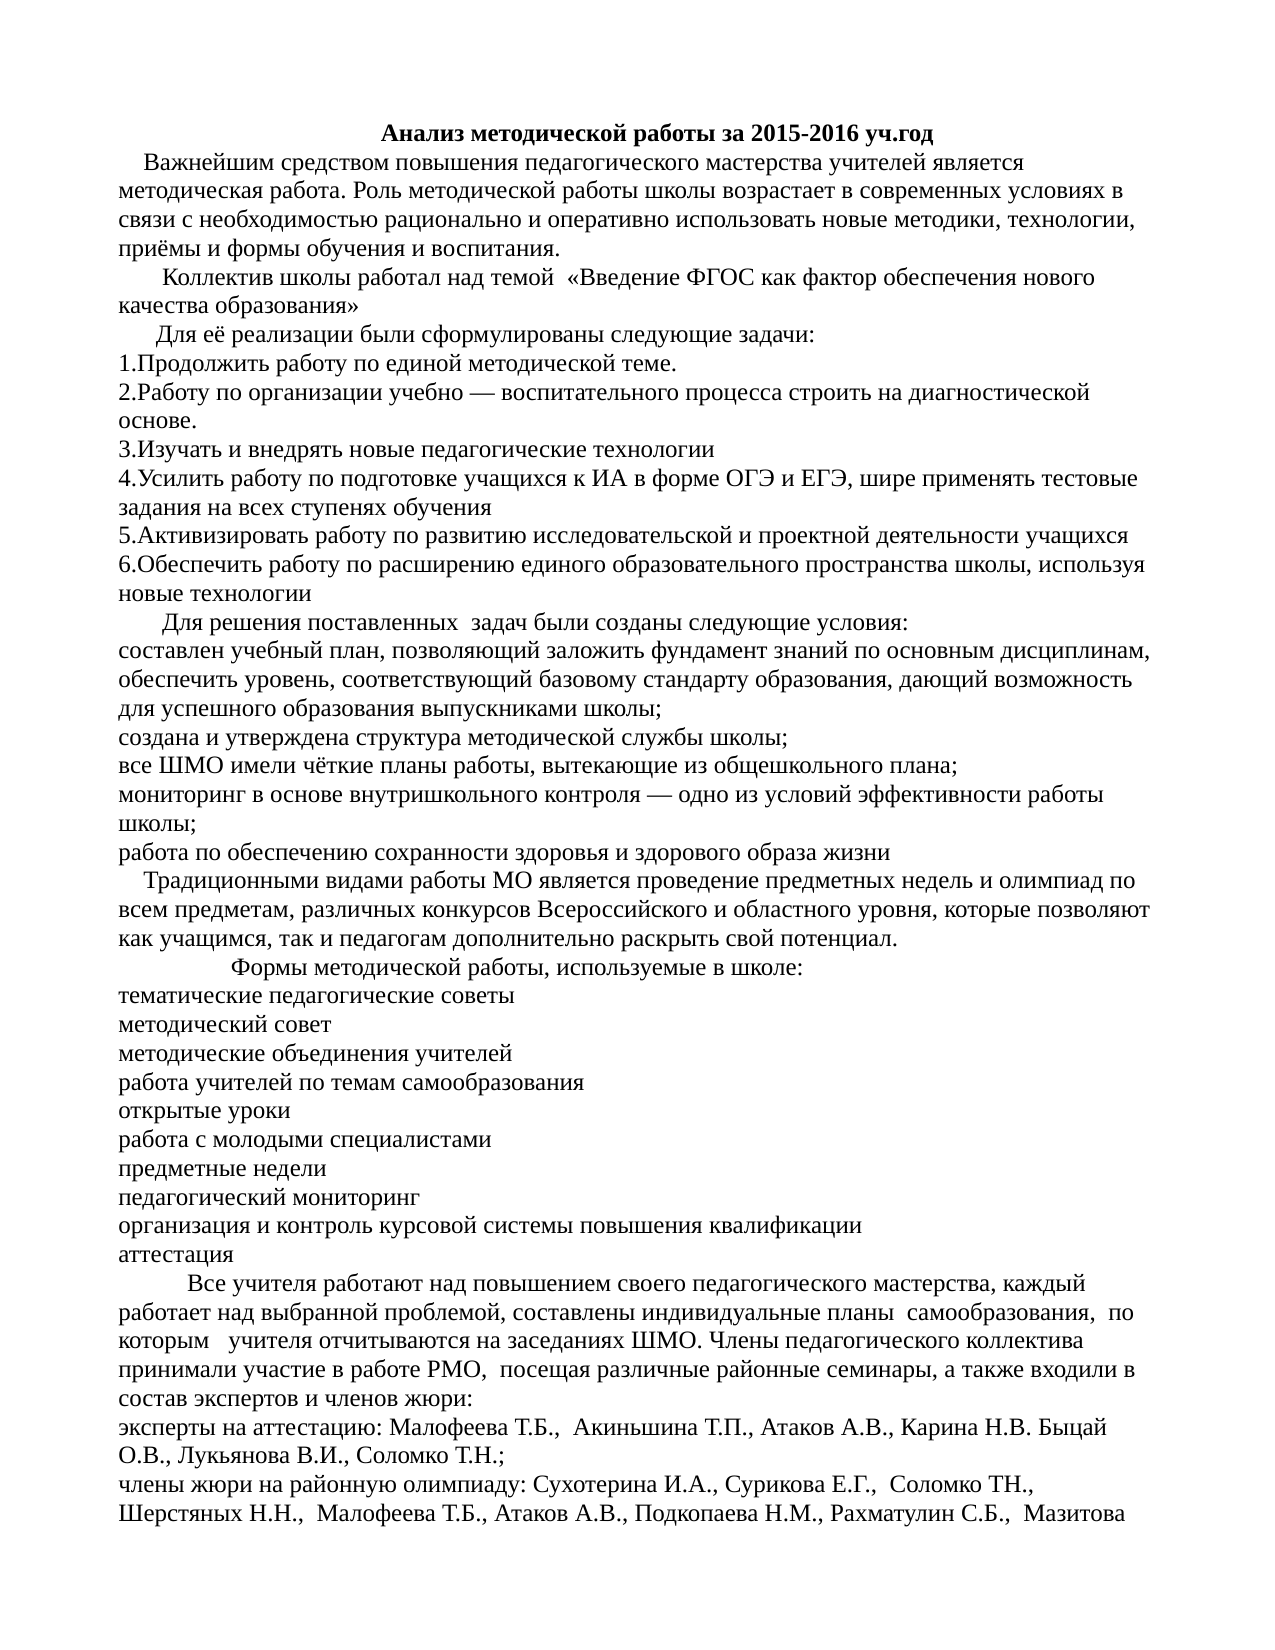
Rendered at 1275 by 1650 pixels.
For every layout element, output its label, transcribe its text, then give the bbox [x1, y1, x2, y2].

text 5.Активизировать работу по развитию исследовательской и проектной деятельности учащихся [118, 521, 1157, 549]
text аттестация [118, 1239, 1157, 1268]
text создана и утверждена структура методической службы школы; [118, 722, 1157, 751]
text эксперты на аттестацию: Малофеева Т.Б., Акиньшина Т.П., Атаков А.В., Карина Н.В. Быцай О.В., Лукьянова В.И., Соломко Т.Н.; [118, 1412, 1157, 1469]
text все ШМО имели чёткие планы работы, вытекающие из общешкольного плана; [118, 751, 1157, 779]
text педагогический мониторинг [118, 1182, 1157, 1211]
text работа по обеспечению сохранности здоровья и здорового образа жизни [118, 837, 1157, 866]
text члены жюри на районную олимпиаду: Сухотерина И.А., Сурикова Е.Г., Соломко ТН., Шерстяных Н.Н., Малофеева Т.Б., Атаков А.В., Подкопаева Н.М., Рахматулин С.Б., Мазитова [118, 1469, 1157, 1527]
text предметные недели [118, 1153, 1157, 1182]
text Анализ методической работы за 2015-2016 уч.год [118, 118, 1157, 147]
text 4.Усилить работу по подготовке учащихся к ИА в форме ОГЭ и ЕГЭ, шире применять тестовые задания на всех ступенях обучения [118, 463, 1157, 521]
text Для решения поставленных задач были созданы следующие условия: [118, 607, 1157, 636]
text Коллектив школы работал над темой «Введение ФГОС как фактор обеспечения нового качества образования» [118, 262, 1157, 319]
text Для её реализации были сформулированы следующие задачи: [118, 319, 1157, 348]
text 2.Работу по организации учебно — воспитательного процесса строить на диагностической основе. [118, 377, 1157, 434]
text Важнейшим средством повышения педагогического мастерства учителей является методическая работа. Роль методической работы школы возрастает в современных условиях в связи с необходимостью рационально и оперативно использовать новые методики, технологии, приёмы и формы обучения и воспитания. [118, 147, 1157, 262]
text 1.Продолжить работу по единой методической теме. [118, 348, 1157, 377]
text 6.Обеспечить работу по расширению единого образовательного пространства школы, используя новые технологии [118, 549, 1157, 607]
text организация и контроль курсовой системы повышения квалификации [118, 1211, 1157, 1239]
text Формы методической работы, используемые в школе: [118, 952, 1157, 981]
text Традиционными видами работы МО является проведение предметных недель и олимпиад по всем предметам, различных конкурсов Всероссийского и областного уровня, которые позволяют как учащимся, так и педагогам дополнительно раскрыть свой потенциал. [118, 866, 1157, 952]
text открытые уроки [118, 1096, 1157, 1124]
text 3.Изучать и внедрять новые педагогические технологии [118, 434, 1157, 463]
text мониторинг в основе внутришкольного контроля — одно из условий эффективности работы школы; [118, 779, 1157, 837]
text работа учителей по темам самообразования [118, 1067, 1157, 1096]
text методические объединения учителей [118, 1038, 1157, 1067]
text Все учителя работают над повышением своего педагогического мастерства, каждый работает над выбранной проблемой, составлены индивидуальные планы самообразования, по которым учителя отчитываются на заседаниях ШМО. Члены педагогического коллектива принимали участие в работе РМО, посещая различные районные семинары, а также входили в состав экспертов и членов жюри: [118, 1268, 1157, 1412]
text составлен учебный план, позволяющий заложить фундамент знаний по основным дисциплинам, обеспечить уровень, соответствующий базовому стандарту образования, дающий возможность для успешного образования выпускниками школы; [118, 636, 1157, 722]
text тематические педагогические советы [118, 981, 1157, 1009]
text работа с молодыми специалистами [118, 1124, 1157, 1153]
text методический совет [118, 1009, 1157, 1038]
